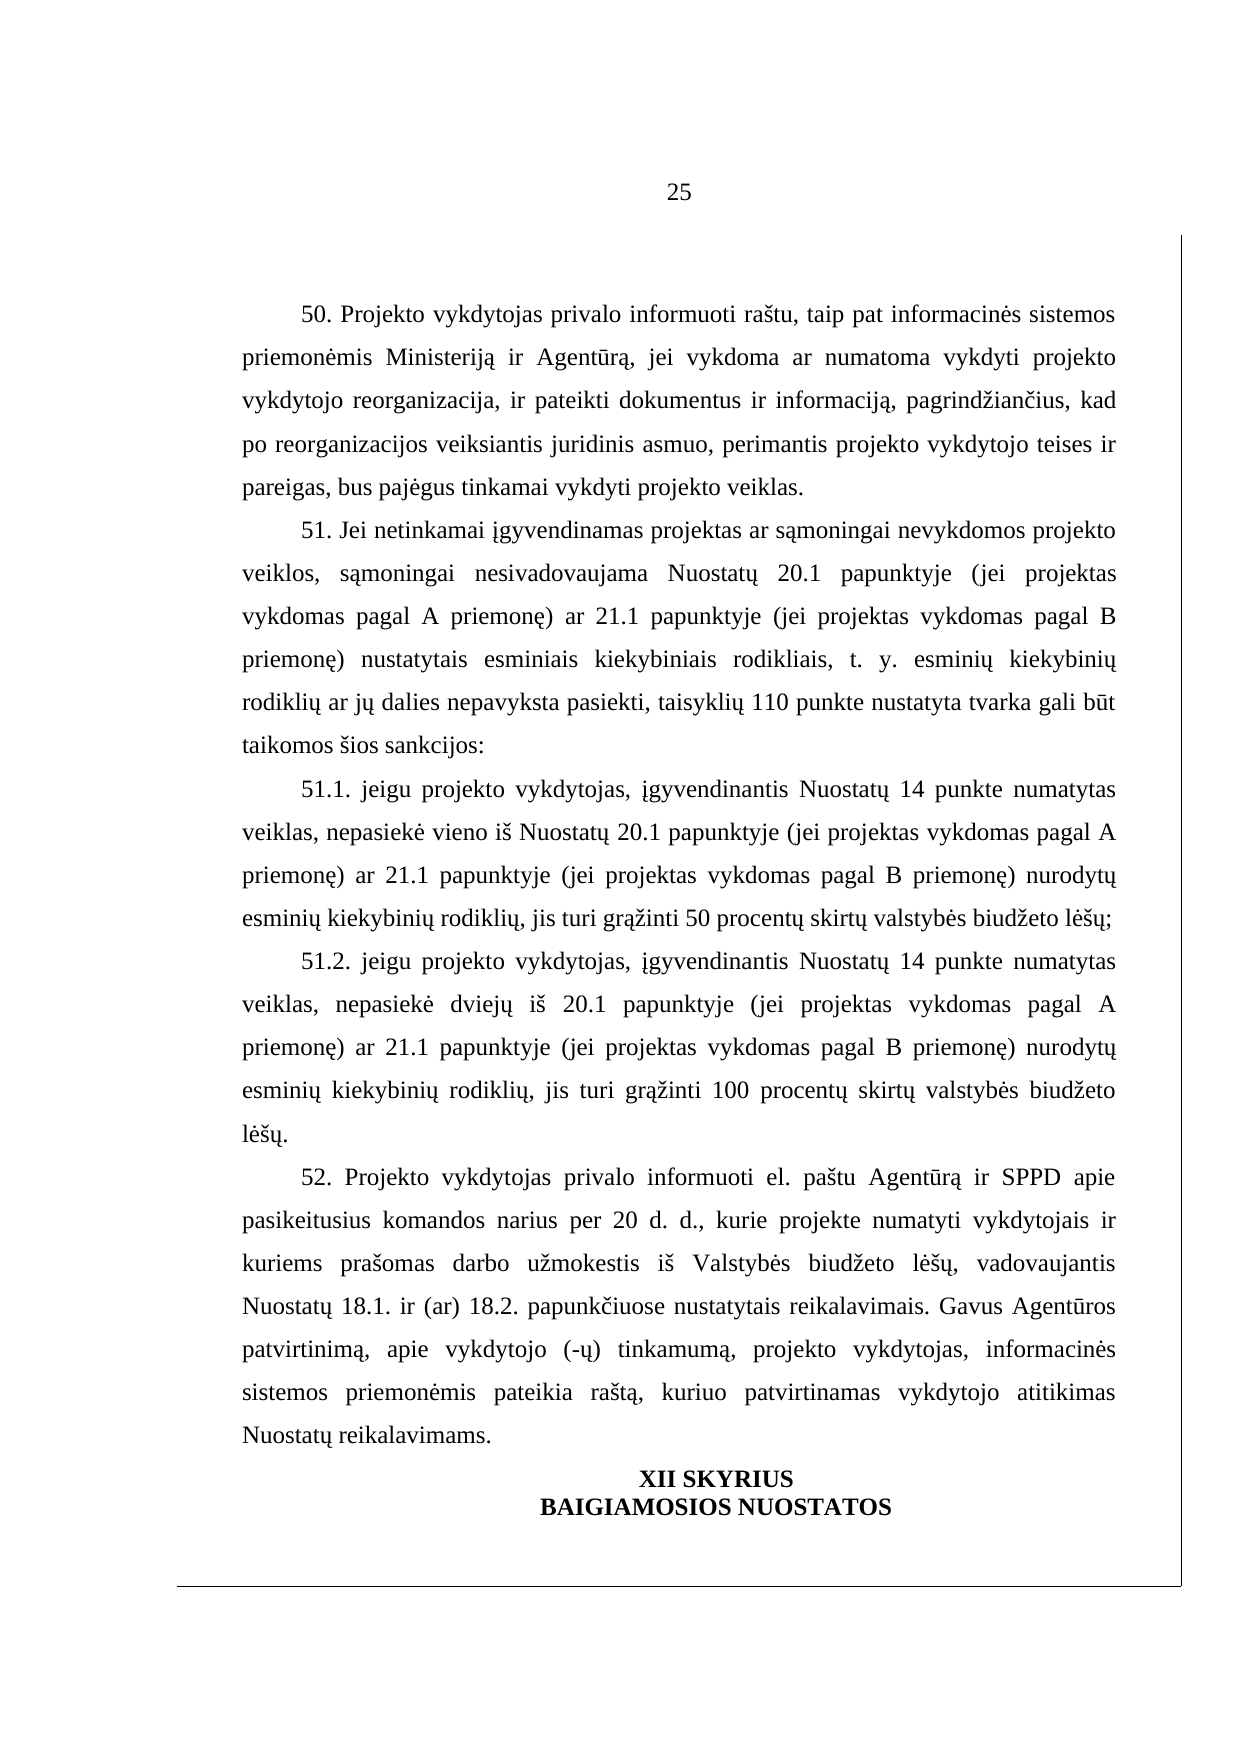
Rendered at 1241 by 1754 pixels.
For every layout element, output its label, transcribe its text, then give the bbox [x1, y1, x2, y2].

text 51.2. jeigu projekto vykdytojas, įgyvendinantis Nuostatų 14 punkte numatytas veiklas, nepasiekė dviejų iš 20.1 papunktyje (jei projektas vykdomas pagal A priemonę) ar 21.1 papunktyje (jei projektas vykdomas pagal B priemonę) nurodytų esminių kiekybinių rodiklių, jis turi grąžinti 100 procentų skirtų valstybės biudžeto lėšų. [177, 882, 1181, 1097]
text 52. Projekto vykdytojas privalo informuoti el. paštu Agentūrą ir SPPD apie pasikeitusius komandos narius per 20 d. d., kurie projekte numatyti vykdytojais ir kuriems prašomas darbo užmokestis iš Valstybės biudžeto lėšų, vadovaujantis Nuostatų 18.1. ir (ar) 18.2. papunkčiuose nustatytais reikalavimais. Gavus Agentūros patvirtinimą, apie vykdytojo (-ų) tinkamumą, projekto vykdytojas, informacinės sistemos priemonėmis pateikia raštą, kuriuo patvirtinamas vykdytojo atitikimas Nuostatų reikalavimams. [177, 1097, 1181, 1399]
text 51.1. jeigu projekto vykdytojas, įgyvendinantis Nuostatų 14 punkte numatytas veiklas, nepasiekė vieno iš Nuostatų 20.1 papunktyje (jei projektas vykdomas pagal A priemonę) ar 21.1 papunktyje (jei projektas vykdomas pagal B priemonę) nurodytų esminių kiekybinių rodiklių, jis turi grąžinti 50 procentų skirtų valstybės biudžeto lėšų; [177, 709, 1181, 882]
text 51. Jei netinkamai įgyvendinamas projektas ar sąmoningai nevykdomos projekto veiklos, sąmoningai nesivadovaujama Nuostatų 20.1 papunktyje (jei projektas vykdomas pagal A priemonę) ar 21.1 papunktyje (jei projektas vykdomas pagal B priemonę) nustatytais esminiais kiekybiniais rodikliais, t. y. esminių kiekybinių rodiklių ar jų dalies nepavyksta pasiekti, taisyklių 110 punkte nustatyta tvarka gali būt taikomos šios sankcijos: [177, 450, 1181, 709]
text BAIGIAMOSIOS NUOSTATOS [177, 1492, 1181, 1586]
text XII SKYRIUS [177, 1399, 1181, 1492]
text 50. Projekto vykdytojas privalo informuoti raštu, taip pat informacinės sistemos priemonėmis Ministeriją ir Agentūrą, jei vykdoma ar numatoma vykdyti projekto vykdytojo reorganizacija, ir pateikti dokumentus ir informaciją, pagrindžiančius, kad po reorganizacijos veiksiantis juridinis asmuo, perimantis projekto vykdytojo teises ir pareigas, bus pajėgus tinkamai vykdyti projekto veiklas. [177, 235, 1181, 450]
